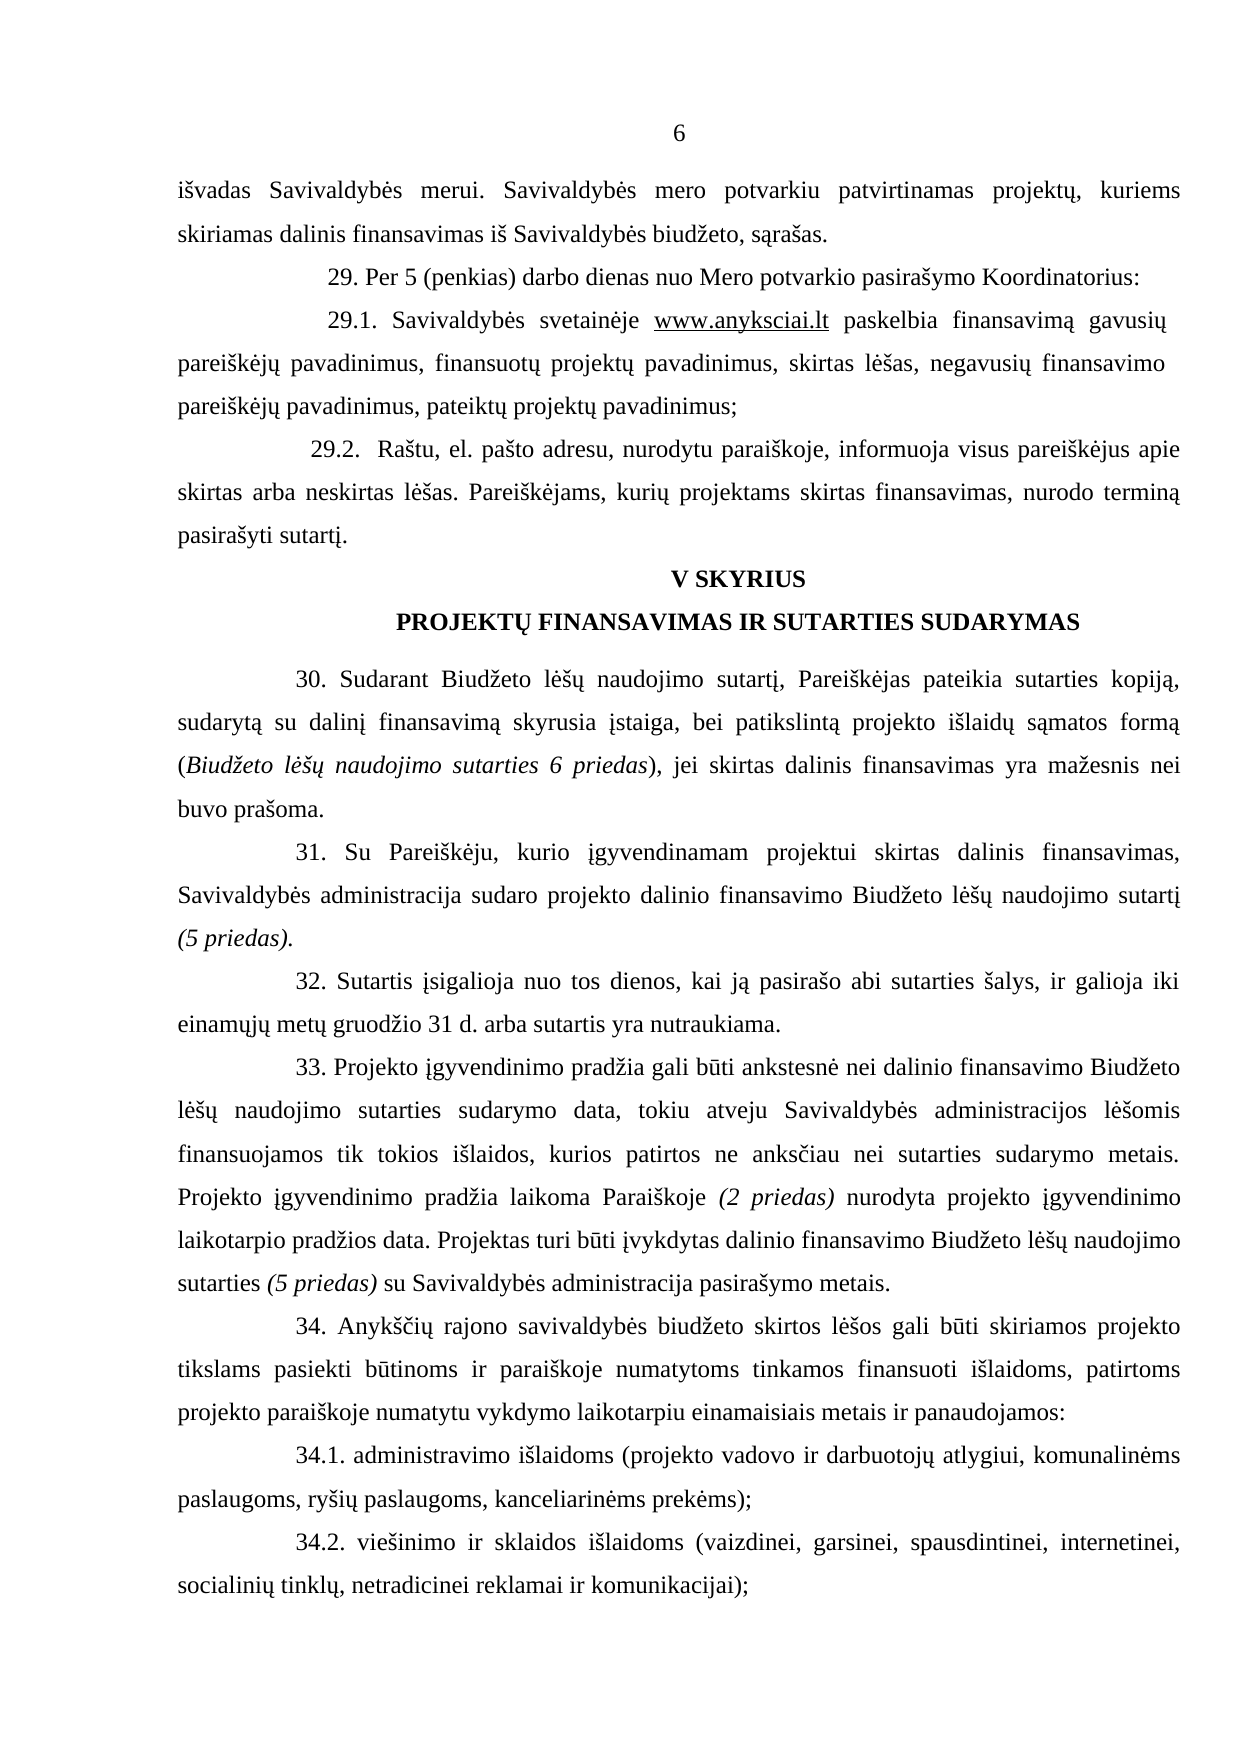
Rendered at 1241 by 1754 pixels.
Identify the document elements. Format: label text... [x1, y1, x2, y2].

text V SKYRIUS [177, 564, 1181, 592]
text 32. Sutartis įsigalioja nuo tos dienos, kai ją pasirašo abi sutarties šalys, ir galioja iki einamųjų metų gruodžio 31 d. arba sutartis yra nutraukiama. [177, 966, 1181, 1038]
text 29.2. Raštu, el. pašto adresu, nurodytu paraiškoje, informuoja visus pareiškėjus apie skirtas arba neskirtas lėšas. Pareiškėjams, kurių projektams skirtas finansavimas, nurodo terminą pasirašyti sutartį. [177, 434, 1181, 549]
text 34. Anykščių rajono savivaldybės biudžeto skirtos lėšos gali būti skiriamos projekto tikslams pasiekti būtinoms ir paraiškoje numatytoms tinkamos finansuoti išlaidoms, patirtoms projekto paraiškoje numatytu vykdymo laikotarpiu einamaisiais metais ir panaudojamos: [177, 1311, 1181, 1426]
text 29.1. Savivaldybės svetainėje www.anyksciai.lt paskelbia finansavimą gavusių pareiškėjų pavadinimus, finansuotų projektų pavadinimus, skirtas lėšas, negavusių finansavimo pareiškėjų pavadinimus, pateiktų projektų pavadinimus; [177, 305, 1167, 420]
text 31. Su Pareiškėju, kurio įgyvendinamam projektui skirtas dalinis finansavimas, Savivaldybės administracija sudaro projekto dalinio finansavimo Biudžeto lėšų naudojimo sutartį (5 priedas). [177, 837, 1181, 952]
text PROJEKTŲ FINANSAVIMAS IR SUTARTIES SUDARYMAS [177, 607, 1181, 636]
text 34.2. viešinimo ir sklaidos išlaidoms (vaizdinei, garsinei, spausdintinei, internetinei, socialinių tinklų, netradicinei reklamai ir komunikacijai); [177, 1527, 1181, 1599]
text 33. Projekto įgyvendinimo pradžia gali būti ankstesnė nei dalinio finansavimo Biudžeto lėšų naudojimo sutarties sudarymo data, tokiu atveju Savivaldybės administracijos lėšomis finansuojamos tik tokios išlaidos, kurios patirtos ne anksčiau nei sutarties sudarymo metais. Projekto įgyvendinimo pradžia laikoma Paraiškoje (2 priedas) nurodyta projekto įgyvendinimo laikotarpio pradžios data. Projektas turi būti įvykdytas dalinio finansavimo Biudžeto lėšų naudojimo sutarties (5 priedas) su Savivaldybės administracija pasirašymo metais. [177, 1052, 1181, 1297]
text išvadas Savivaldybės merui. Savivaldybės mero potvarkiu patvirtinamas projektų, kuriems skiriamas dalinis finansavimas iš Savivaldybės biudžeto, sąrašas. [177, 176, 1181, 247]
text 34.1. administravimo išlaidoms (projekto vadovo ir darbuotojų atlygiui, komunalinėms paslaugoms, ryšių paslaugoms, kanceliarinėms prekėms); [177, 1441, 1181, 1512]
text 30. Sudarant Biudžeto lėšų naudojimo sutartį, Pareiškėjas pateikia sutarties kopiją, sudarytą su dalinį finansavimą skyrusia įstaiga, bei patikslintą projekto išlaidų sąmatos formą (Biudžeto lėšų naudojimo sutarties 6 priedas), jei skirtas dalinis finansavimas yra mažesnis nei buvo prašoma. [177, 664, 1181, 822]
text 29. Per 5 (penkias) darbo dienas nuo Mero potvarkio pasirašymo Koordinatorius: [177, 262, 1167, 291]
